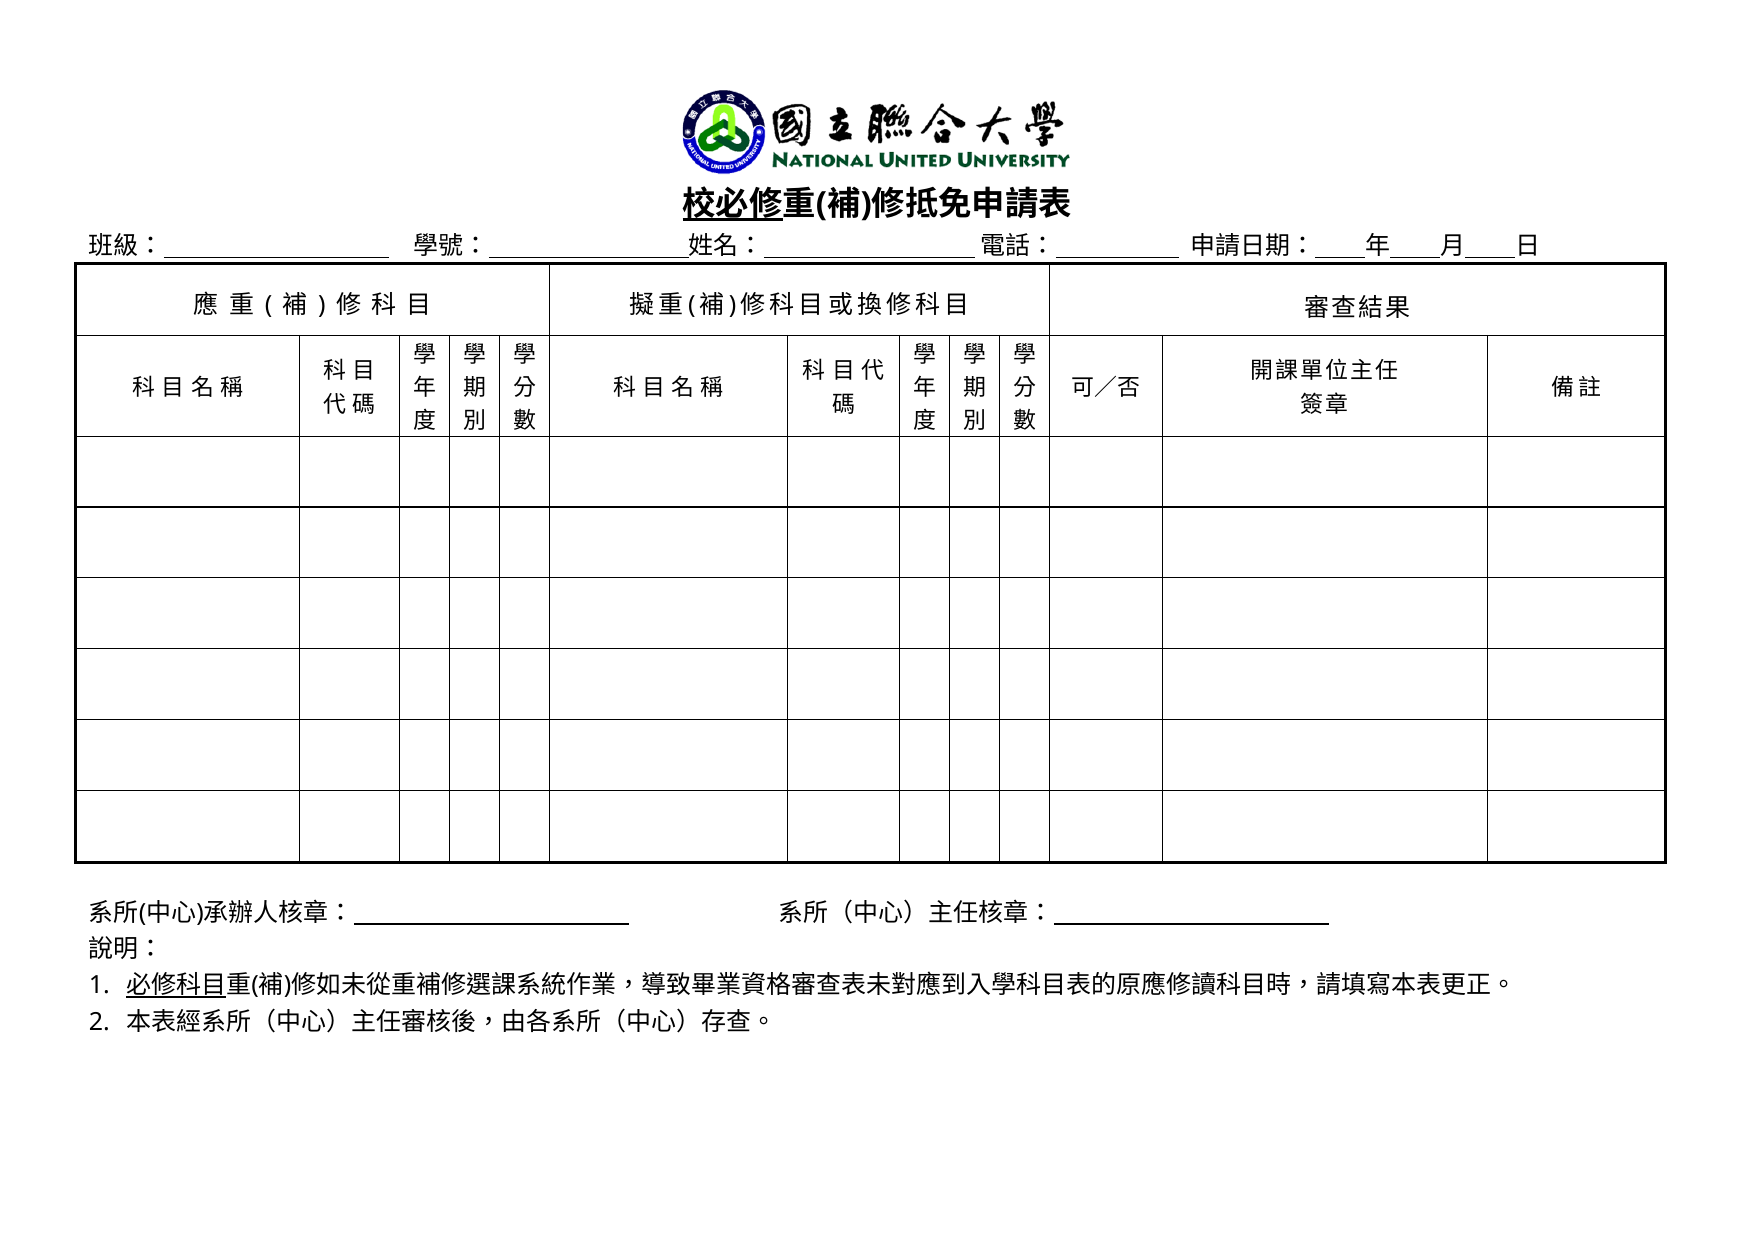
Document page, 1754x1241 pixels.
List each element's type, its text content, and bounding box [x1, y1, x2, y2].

table_cell [400, 791, 449, 861]
picture [682, 88, 1072, 177]
table_cell [788, 791, 899, 861]
table_cell [950, 720, 999, 790]
table_cell [1000, 437, 1049, 506]
table_cell [1000, 508, 1049, 577]
table_cell [550, 578, 787, 648]
table_cell [500, 791, 549, 861]
table_cell 備註 [1488, 336, 1664, 436]
table_cell [500, 649, 549, 719]
table_cell [900, 791, 949, 861]
table_cell [1050, 508, 1162, 577]
table_cell [300, 720, 399, 790]
table_cell 開課單位主任 簽章 [1163, 336, 1487, 436]
table_cell [400, 508, 449, 577]
table_cell [500, 508, 549, 577]
table_cell [550, 791, 787, 861]
table_cell [1488, 791, 1664, 861]
table_cell [1163, 791, 1487, 861]
list 本表經系所（中心）主任審核後，由各系所（中心）存查。 [89, 1001, 1665, 1037]
table_cell [1000, 578, 1049, 648]
table_cell [1163, 649, 1487, 719]
table_cell [900, 649, 949, 719]
table_cell [788, 720, 899, 790]
table_header 應重(補)修科目 [77, 265, 549, 335]
table_cell [1050, 437, 1162, 506]
text 說明： [89, 929, 1665, 965]
table_cell [77, 578, 299, 648]
table_cell [900, 508, 949, 577]
table_cell [1488, 578, 1664, 648]
table_cell [1163, 508, 1487, 577]
table_cell [1050, 791, 1162, 861]
table_cell [788, 649, 899, 719]
table_cell 學期別 [950, 336, 999, 436]
table_cell [1000, 649, 1049, 719]
table_cell [1488, 720, 1664, 790]
table_cell [950, 508, 999, 577]
table_cell [1488, 508, 1664, 577]
table_cell [450, 720, 499, 790]
table_cell [77, 720, 299, 790]
table_cell [77, 649, 299, 719]
table_cell [500, 720, 549, 790]
table_cell [300, 649, 399, 719]
table_cell 科目名稱 [77, 336, 299, 436]
table_cell [1488, 437, 1664, 506]
table_cell [400, 578, 449, 648]
table_cell [450, 649, 499, 719]
table_cell [950, 649, 999, 719]
table_cell 學期別 [450, 336, 499, 436]
table_cell [300, 791, 399, 861]
table_cell [1000, 791, 1049, 861]
table_cell [300, 508, 399, 577]
table_cell [550, 649, 787, 719]
table_cell [1050, 578, 1162, 648]
table_cell [77, 437, 299, 506]
table_cell 學分數 [500, 336, 549, 436]
table_cell [400, 437, 449, 506]
table_cell [1488, 649, 1664, 719]
table_cell [77, 508, 299, 577]
table_cell [900, 578, 949, 648]
table_cell [788, 578, 899, 648]
table_cell [500, 578, 549, 648]
table_cell [300, 578, 399, 648]
table_cell [950, 791, 999, 861]
table_cell [450, 791, 499, 861]
table_header 審查結果 [1050, 265, 1664, 335]
table_cell [450, 437, 499, 506]
text 系所(中心)承辦人核章： 系所（中心）主任核章： [89, 892, 1665, 929]
table_cell [788, 437, 899, 506]
table_cell [1050, 649, 1162, 719]
table_cell 學分數 [1000, 336, 1049, 436]
table_cell 科目代碼 [300, 336, 399, 436]
table_cell [900, 437, 949, 506]
table_cell 學年度 [400, 336, 449, 436]
table_cell [450, 508, 499, 577]
table_cell 學年度 [900, 336, 949, 436]
table_cell [1163, 578, 1487, 648]
table_cell [1163, 720, 1487, 790]
list 必修科目重(補)修如未從重補修選課系統作業，導致畢業資格審查表未對應到入學科目表的原應修讀科目時，請填寫本表更正。 [89, 965, 1665, 1001]
table_cell [1163, 437, 1487, 506]
text 校必修重(補)修抵免申請表 [89, 177, 1665, 226]
table_cell [550, 720, 787, 790]
table_cell [500, 437, 549, 506]
table_cell [400, 649, 449, 719]
table_cell [450, 578, 499, 648]
table_cell 科目代碼 [788, 336, 899, 436]
table_cell [950, 437, 999, 506]
text 班級： 學號： 姓名： 電話： 申請日期： 年 月 日 [89, 226, 1665, 262]
table_header 擬重(補)修科目或換修科目 [550, 265, 1049, 335]
table_cell [400, 720, 449, 790]
table_cell [1000, 720, 1049, 790]
table_cell [950, 578, 999, 648]
table_cell [550, 437, 787, 506]
table_cell [77, 791, 299, 861]
table_cell 科目名稱 [550, 336, 787, 436]
table_cell [550, 508, 787, 577]
table_cell [300, 437, 399, 506]
table_cell [788, 508, 899, 577]
table_cell [900, 720, 949, 790]
table_cell [1050, 720, 1162, 790]
table_cell 可／否 [1050, 336, 1162, 436]
